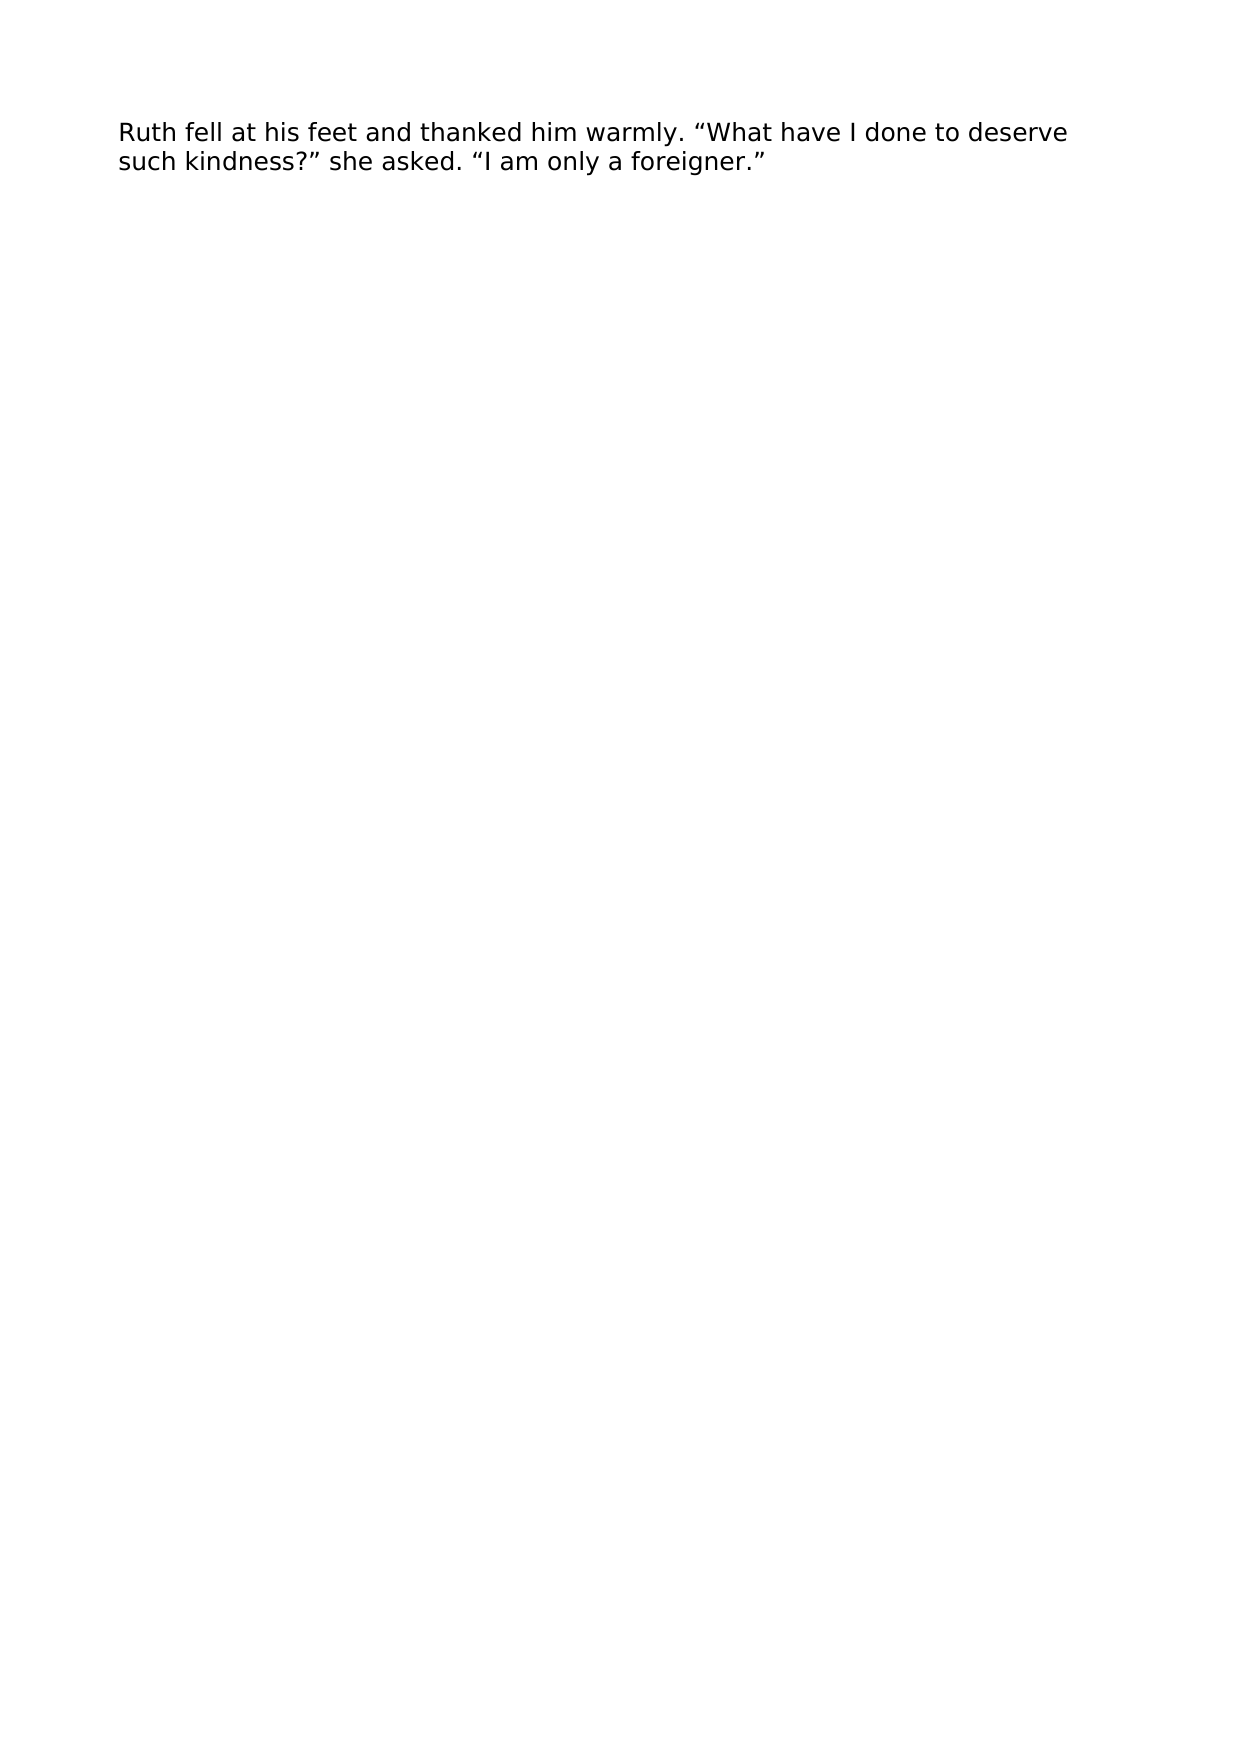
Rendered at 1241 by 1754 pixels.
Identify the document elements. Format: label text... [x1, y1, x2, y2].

text Ruth fell at his feet and thanked him warmly. “What have I done to deserve such kindness?” she asked. “I am only a foreigner.” [118, 118, 1122, 176]
